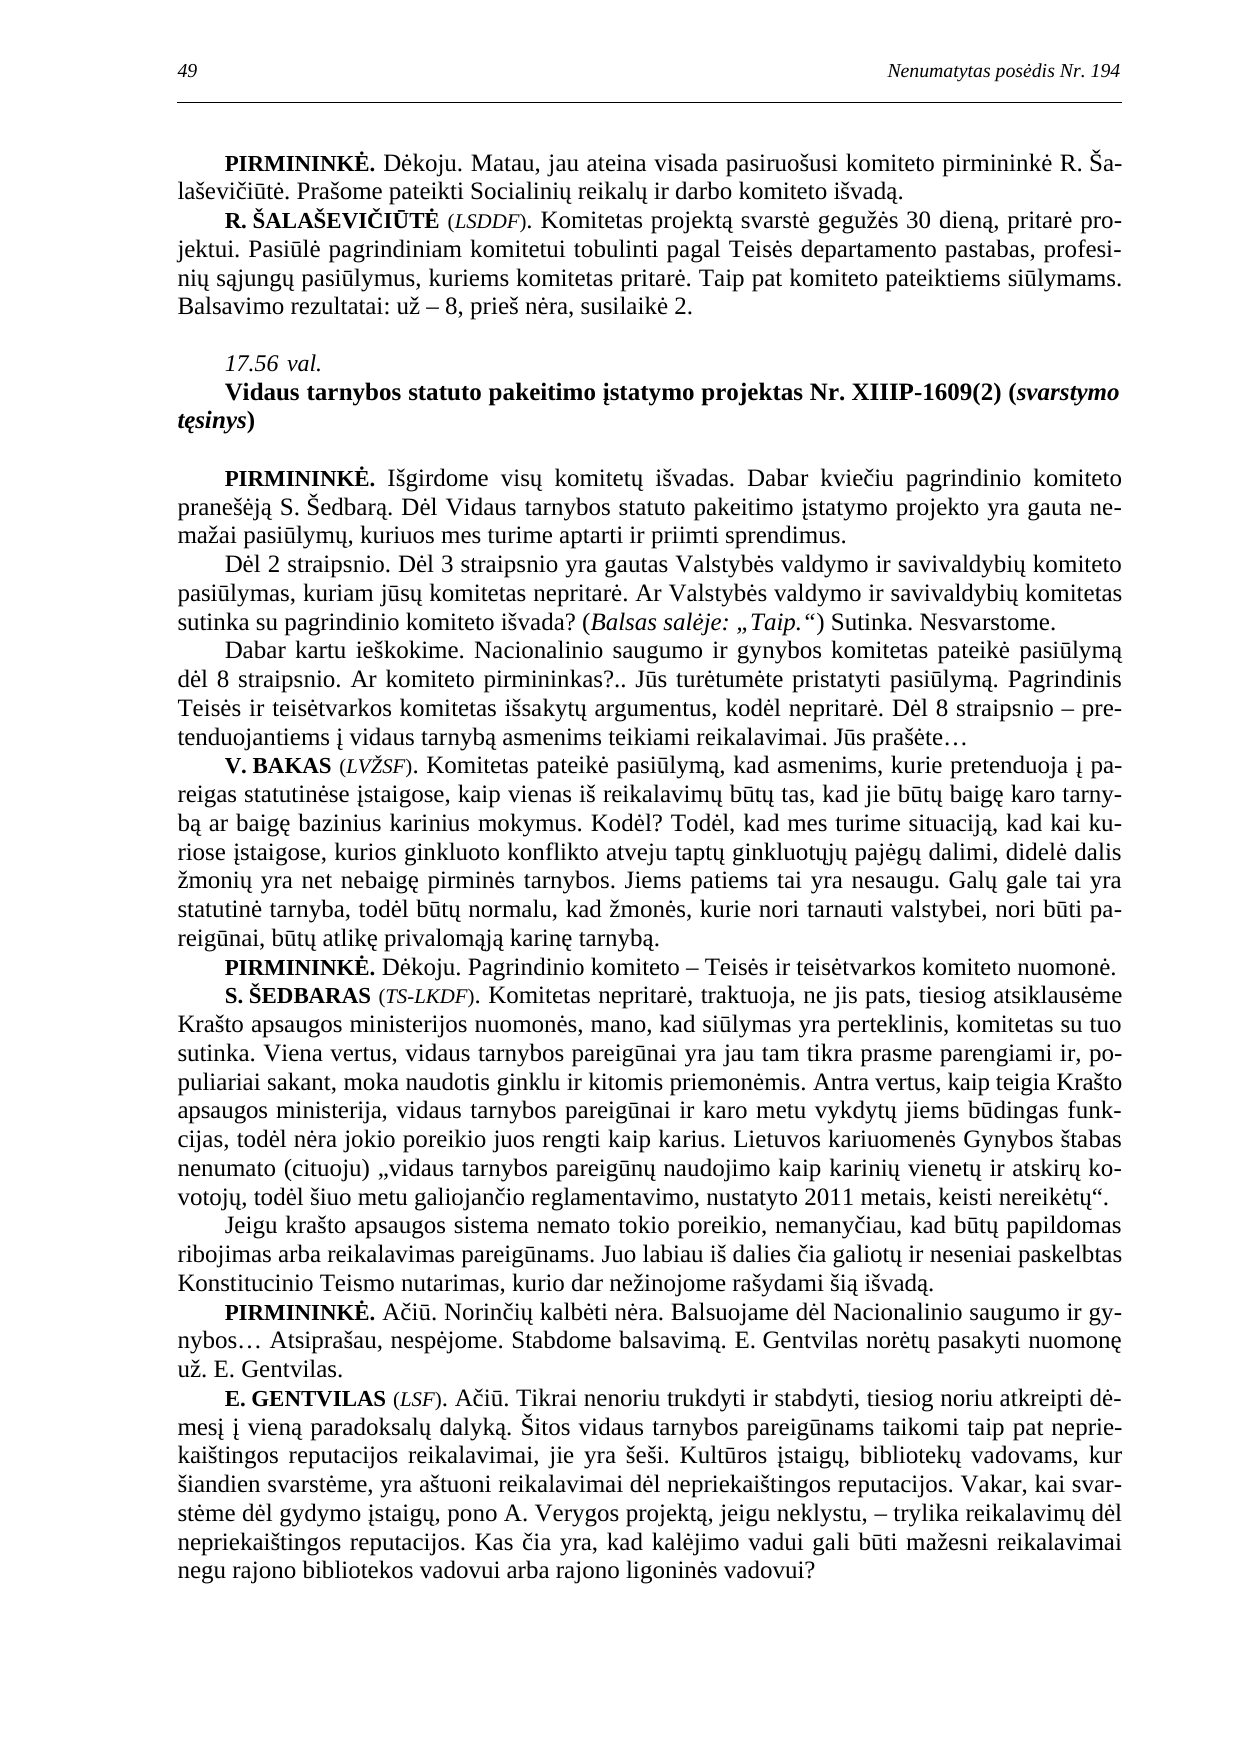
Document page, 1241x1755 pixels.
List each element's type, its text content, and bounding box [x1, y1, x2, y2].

text V. BAKAS (LVŽSF). Ko­mi­te­tas pa­tei­kė pa­siū­ly­mą, kad as­me­nims, ku­rie pre­ten­duo­ja į pa­rei­gas sta­tu­ti­nė­se įstai­go­se, kaip vie­nas iš rei­ka­la­vi­mų bū­tų tas, kad jie bū­tų bai­gę ka­ro tar­ny­bą ar bai­gę ba­zi­nius ka­ri­nius mo­ky­mus. Ko­dėl? To­dėl, kad mes tu­ri­me si­tu­a­ci­ją, kad kai ku­rio­se įstai­go­se, ku­rios gin­kluo­to kon­flik­to at­ve­ju tap­tų gin­kluo­tų­jų pa­jė­gų da­li­mi, di­de­lė da­lis žmo­nių yra net ne­bai­gę pir­mi­nės tar­ny­bos. Jiems pa­tiems tai yra ne­sau­gu. Ga­lų ga­le tai yra sta­tu­ti­nė tar­ny­ba, to­dėl bū­tų nor­ma­lu, kad žmo­nės, ku­rie no­ri tar­nau­ti vals­ty­bei, no­ri bū­ti pa­rei­gū­nai, bū­tų at­li­kę pri­va­lo­mą­ją ka­ri­nę tar­ny­bą. [177, 750, 1122, 952]
text 17.56 val. [224, 349, 1122, 377]
text Dėl 2 straips­nio. Dėl 3 straips­nio yra gau­tas Vals­ty­bės val­dy­mo ir sa­vi­val­dy­bių ko­mi­te­to pa­siū­ly­mas, ku­riam jū­sų ko­mi­te­tas ne­pri­ta­rė. Ar Vals­ty­bės val­dy­mo ir sa­vi­val­dy­bių ko­mi­te­tas su­tin­ka su pa­grin­di­nio ko­mi­te­to iš­va­da? (Bal­sas sa­lė­je: „Taip.“) Su­tin­ka. Ne­svars­to­me. [177, 549, 1122, 635]
text Jei­gu kraš­to ap­sau­gos sis­te­ma ne­ma­to to­kio po­rei­kio, ne­ma­ny­čiau, kad bū­tų pa­pil­do­mas ri­bo­ji­mas ar­ba rei­ka­la­vi­mas pa­rei­gū­nams. Juo la­biau iš da­lies čia ga­lio­tų ir ne­se­niai pa­skelb­tas Kon­sti­tu­ci­nio Teis­mo nu­ta­ri­mas, ku­rio dar ne­ži­no­jo­me ra­šy­da­mi šią iš­va­dą. [177, 1210, 1122, 1297]
text R. ŠALAŠEVIČIŪTĖ (LSDDF). Ko­mi­te­tas pro­jek­tą svars­tė ge­gu­žės 30 die­ną, pri­ta­rė pro­jek­tui. Pa­siū­lė pa­grin­di­niam ko­mi­te­tui to­bu­lin­ti pa­gal Tei­sės de­par­ta­men­to pa­sta­bas, pro­fe­si­nių są­jun­gų pa­siū­ly­mus, ku­riems ko­mi­te­tas pri­ta­rė. Taip pat ko­mi­te­to pa­teik­tiems siū­ly­mams. Bal­sa­vi­mo re­zul­ta­tai: už – 8, prieš nė­ra, su­si­lai­kė 2. [177, 205, 1122, 320]
text PIRMININKĖ. Dė­ko­ju. Ma­tau, jau at­ei­na vi­sa­da pa­si­ruo­šu­si ko­mi­te­to pir­mi­nin­kė R. Ša­la­še­vi­čiū­tė. Pra­šo­me pa­teik­ti So­cia­li­nių rei­ka­lų ir dar­bo ko­mi­te­to iš­va­dą. [177, 148, 1122, 205]
text Vi­daus tar­ny­bos sta­tu­to pa­kei­ti­mo įsta­ty­mo pro­jek­tas Nr. XIIIP-1609(2) (svars­ty­mo tę­si­nys) [177, 377, 1122, 434]
text Da­bar kar­tu ieš­ko­ki­me. Na­cio­na­li­nio sau­gu­mo ir gy­ny­bos ko­mi­te­tas pa­tei­kė pa­siū­ly­mą dėl 8 straips­nio. Ar ko­mi­te­to pir­mi­nin­kas?.. Jūs tu­rė­tu­mė­te pri­sta­ty­ti pa­siū­ly­mą. Pa­grin­di­nis Tei­sės ir tei­sėt­var­kos ko­mi­te­tas iš­sa­ky­tų ar­gu­men­tus, ko­dėl ne­pri­ta­rė. Dėl 8 straips­nio – pre­ten­duo­jan­tiems į vi­daus tar­ny­bą as­me­nims tei­kia­mi rei­ka­la­vi­mai. Jūs pra­šė­te… [177, 635, 1122, 750]
text S. ŠEDBARAS (TS-LKDF). Ko­mi­te­tas ne­pri­ta­rė, trak­tuo­ja, ne jis pats, tie­siog at­si­klau­sė­me Kraš­to ap­sau­gos mi­nis­te­ri­jos nuo­mo­nės, ma­no, kad siū­ly­mas yra per­tek­li­nis, ko­mi­te­tas su tuo su­tin­ka. Vie­na ver­tus, vi­daus tar­ny­bos pa­rei­gū­nai yra jau tam tik­ra pras­me pa­ren­gia­mi ir, po­pu­lia­riai sa­kant, mo­ka nau­do­tis gin­klu ir ki­to­mis prie­mo­nė­mis. An­tra ver­tus, kaip tei­gia Kraš­to ap­sau­gos mi­nis­te­ri­ja, vi­daus tar­ny­bos pa­rei­gū­nai ir ka­ro me­tu vyk­dy­tų jiems bū­din­gas funk­cijas, to­dėl nė­ra jo­kio po­rei­kio juos reng­ti kaip ka­rius. Lie­tu­vos ka­riuo­me­nės Gy­ny­bos šta­bas ne­nu­ma­to (ci­tuo­ju) „vi­daus tar­ny­bos pa­rei­gū­nų nau­do­ji­mo kaip ka­ri­nių vie­ne­tų ir at­ski­rų ko­vo­to­jų, to­dėl šiuo me­tu ga­lio­jan­čio reg­la­men­ta­vi­mo, nu­sta­ty­to 2011 me­tais, keis­ti ne­rei­kė­tų“. [177, 980, 1122, 1210]
text PIRMININKĖ. Iš­gir­do­me vi­sų ko­mi­te­tų iš­va­das. Da­bar kvie­čiu pa­grin­di­nio ko­mi­te­to pra­ne­šė­ją S. Šed­ba­rą. Dėl Vi­daus tar­ny­bos sta­tu­to pa­kei­ti­mo įsta­ty­mo pro­jek­to yra gau­ta ne­ma­žai pa­siū­ly­mų, ku­riuos mes tu­ri­me ap­tar­ti ir pri­im­ti spren­di­mus. [177, 463, 1122, 549]
text PIRMININKĖ. Dė­ko­ju. Pa­grin­di­nio ko­mi­te­to – Tei­sės ir tei­sėt­var­kos ko­mi­te­to nuo­mo­nė. [177, 952, 1122, 980]
text E. GENTVILAS (LSF). Ačiū. Tik­rai ne­no­riu truk­dy­ti ir stab­dy­ti, tie­siog no­riu at­kreip­ti dė­me­sį į vie­ną pa­ra­dok­sa­lų da­ly­ką. Ši­tos vi­daus tar­ny­bos pa­rei­gū­nams tai­ko­mi taip pat ne­prie­kaiš­tin­gos re­pu­ta­ci­jos rei­ka­la­vi­mai, jie yra še­ši. Kul­tū­ros įstai­gų, bib­lio­te­kų va­do­vams, kur šian­dien svars­tė­me, yra aš­tuo­ni rei­ka­la­vi­mai dėl ne­pri­ekaiš­tin­gos re­pu­ta­ci­jos. Va­kar, kai svar­s­tė­me dėl gy­dy­mo įstai­gų, po­no A. Ve­ry­gos pro­jek­tą, jei­gu ne­klys­tu, – try­li­ka rei­ka­la­vi­mų dėl ne­pri­ekaiš­tin­gos re­pu­ta­ci­jos. Kas čia yra, kad ka­lė­ji­mo va­dui ga­li bū­ti ma­žes­ni rei­ka­la­vi­mai ne­gu ra­jo­no bib­lio­te­kos va­do­vui ar­ba ra­jo­no li­go­ni­nės va­do­vui? [177, 1383, 1122, 1584]
text PIRMININKĖ. Ačiū. No­rin­čių kal­bė­ti nė­ra. Bal­suo­ja­me dėl Na­cio­na­li­nio sau­gu­mo ir gy­ny­bos… At­si­pra­šau, ne­spė­jo­me. Stab­do­me bal­sa­vi­mą. E. Gent­vi­las no­rė­tų pa­sa­ky­ti nuo­mo­nę už. E. Gent­vi­las. [177, 1297, 1122, 1383]
